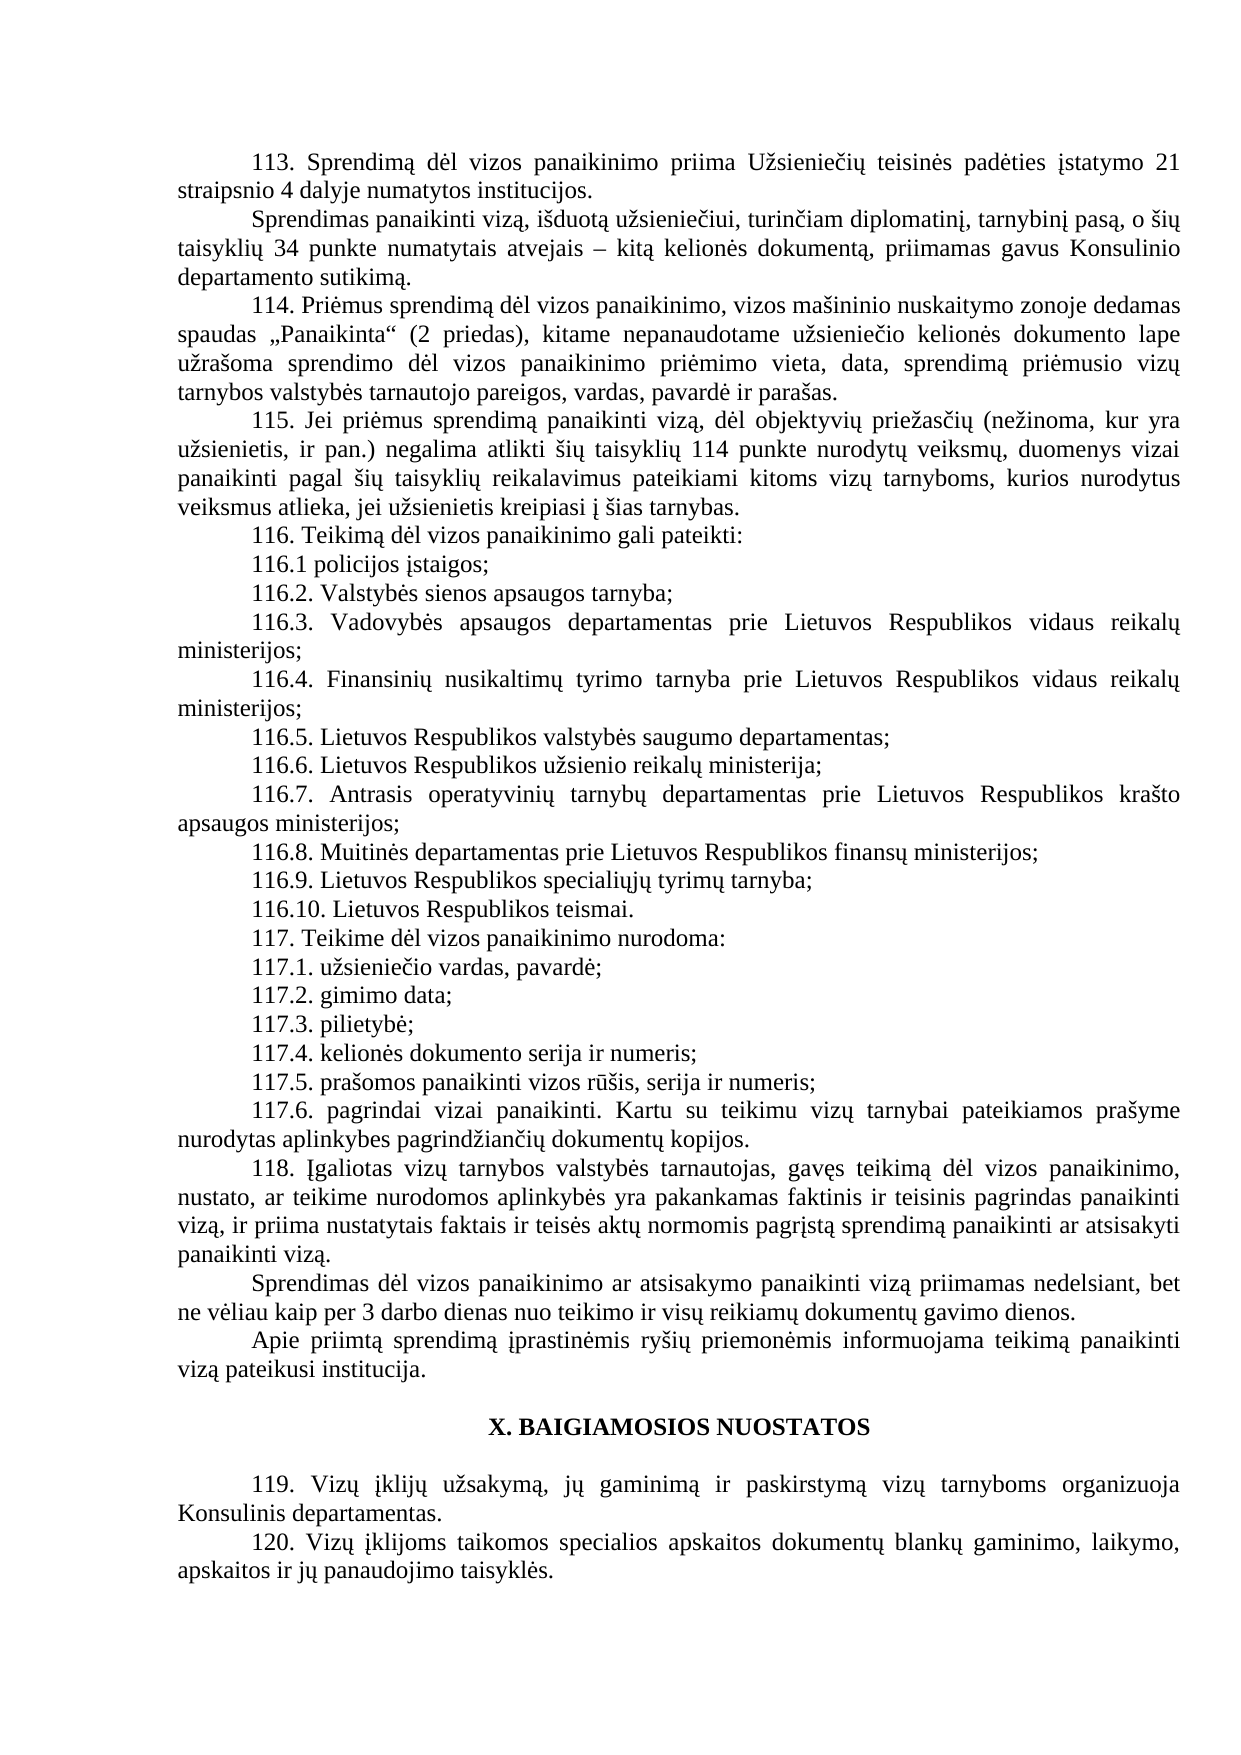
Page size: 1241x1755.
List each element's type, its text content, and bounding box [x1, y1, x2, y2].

text X. BAIGIAMOSIOS NUOSTATOS [177, 1412, 1181, 1441]
text 116.8. Muitinės departamentas prie Lietuvos Respublikos finansų ministerijos; [177, 837, 1181, 866]
text 117.4. kelionės dokumento serija ir numeris; [177, 1038, 1181, 1067]
text 117.1. užsieniečio vardas, pavardė; [177, 952, 1181, 981]
text 116.10. Lietuvos Respublikos teismai. [177, 894, 1181, 923]
text Apie priimtą sprendimą įprastinėmis ryšių priemonėmis informuojama teikimą panaikinti vizą pateikusi institucija. [177, 1326, 1181, 1383]
text 115. Jei priėmus sprendimą panaikinti vizą, dėl objektyvių priežasčių (nežinoma, kur yra užsienietis, ir pan.) negalima atlikti šių taisyklių 114 punkte nurodytų veiksmų, duomenys vizai panaikinti pagal šių taisyklių reikalavimus pateikiami kitoms vizų tarnyboms, kurios nurodytus veiksmus atlieka, jei užsienietis kreipiasi į šias tarnybas. [177, 406, 1181, 521]
text 114. Priėmus sprendimą dėl vizos panaikinimo, vizos mašininio nuskaitymo zonoje dedamas spaudas „Panaikinta“ (2 priedas), kitame nepanaudotame užsieniečio kelionės dokumento lape užrašoma sprendimo dėl vizos panaikinimo priėmimo vieta, data, sprendimą priėmusio vizų tarnybos valstybės tarnautojo pareigos, vardas, pavardė ir parašas. [177, 291, 1181, 406]
text 117.2. gimimo data; [177, 981, 1181, 1009]
text 120. Vizų įklijoms taikomos specialios apskaitos dokumentų blankų gaminimo, laikymo, apskaitos ir jų panaudojimo taisyklės. [177, 1527, 1181, 1584]
text 116.7. Antrasis operatyvinių tarnybų departamentas prie Lietuvos Respublikos krašto apsaugos ministerijos; [177, 779, 1181, 837]
text 119. Vizų įklijų užsakymą, jų gaminimą ir paskirstymą vizų tarnyboms organizuoja Konsulinis departamentas. [177, 1469, 1181, 1527]
text Sprendimas panaikinti vizą, išduotą užsieniečiui, turinčiam diplomatinį, tarnybinį pasą, o šių taisyklių 34 punkte numatytais atvejais – kitą kelionės dokumentą, priimamas gavus Konsulinio departamento sutikimą. [177, 204, 1181, 291]
text Sprendimas dėl vizos panaikinimo ar atsisakymo panaikinti vizą priimamas nedelsiant, bet ne vėliau kaip per 3 darbo dienas nuo teikimo ir visų reikiamų dokumentų gavimo dienos. [177, 1268, 1181, 1326]
text 116.4. Finansinių nusikaltimų tyrimo tarnyba prie Lietuvos Respublikos vidaus reikalų ministerijos; [177, 664, 1181, 722]
text 117.6. pagrindai vizai panaikinti. Kartu su teikimu vizų tarnybai pateikiamos prašyme nurodytas aplinkybes pagrindžiančių dokumentų kopijos. [177, 1096, 1181, 1153]
text 116.2. Valstybės sienos apsaugos tarnyba; [177, 578, 1181, 607]
text 117.5. prašomos panaikinti vizos rūšis, serija ir numeris; [177, 1067, 1181, 1096]
text 113. Sprendimą dėl vizos panaikinimo priima Užsieniečių teisinės padėties įstatymo 21 straipsnio 4 dalyje numatytos institucijos. [177, 147, 1181, 204]
text 116.3. Vadovybės apsaugos departamentas prie Lietuvos Respublikos vidaus reikalų ministerijos; [177, 607, 1181, 664]
text 117.3. pilietybė; [177, 1009, 1181, 1038]
text 116.5. Lietuvos Respublikos valstybės saugumo departamentas; [177, 722, 1181, 751]
text 118. Įgaliotas vizų tarnybos valstybės tarnautojas, gavęs teikimą dėl vizos panaikinimo, nustato, ar teikime nurodomos aplinkybės yra pakankamas faktinis ir teisinis pagrindas panaikinti vizą, ir priima nustatytais faktais ir teisės aktų normomis pagrįstą sprendimą panaikinti ar atsisakyti panaikinti vizą. [177, 1153, 1181, 1268]
text 116. Teikimą dėl vizos panaikinimo gali pateikti: [177, 521, 1181, 549]
text 116.6. Lietuvos Respublikos užsienio reikalų ministerija; [177, 751, 1181, 779]
text 116.1 policijos įstaigos; [177, 549, 1181, 578]
text 116.9. Lietuvos Respublikos specialiųjų tyrimų tarnyba; [177, 866, 1181, 894]
text 117. Teikime dėl vizos panaikinimo nurodoma: [177, 923, 1181, 952]
